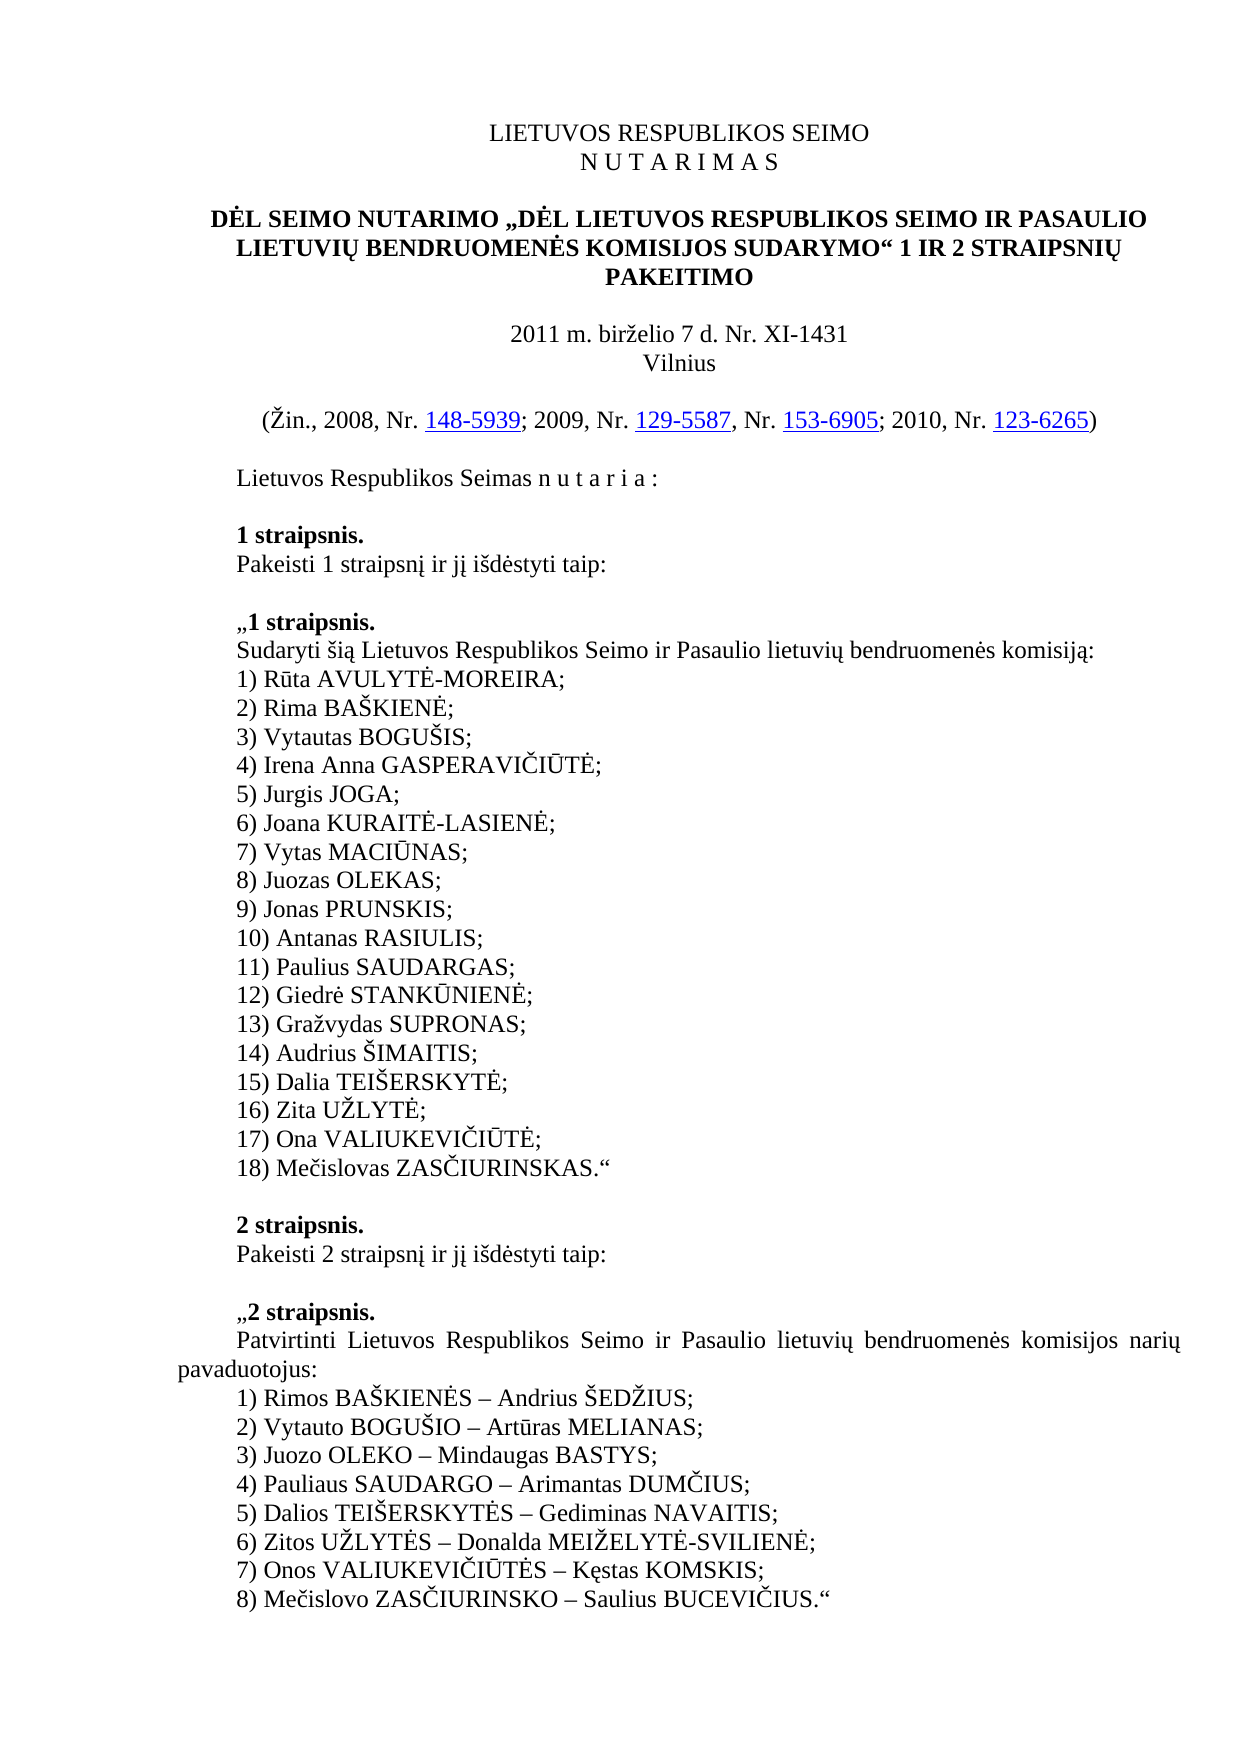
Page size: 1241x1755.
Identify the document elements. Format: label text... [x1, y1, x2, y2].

text 9) Jonas PRUNSKIS; [177, 894, 1181, 923]
text DĖL SEIMO NUTARIMO „DĖL LIETUVOS RESPUBLIKOS SEIMO IR PASAULIO LIETUVIŲ BENDRUOMENĖS KOMISIJOS SUDARYMO“ 1 IR 2 STRAIPSNIŲ PAKEITIMO [177, 204, 1181, 291]
text 2) Rima BAŠKIENĖ; [177, 693, 1181, 722]
text 4) Pauliaus SAUDARGO – Arimantas DUMČIUS; [177, 1469, 1181, 1498]
text 5) Jurgis JOGA; [177, 779, 1181, 808]
text N U T A R I M A S [177, 147, 1181, 176]
text 12) Giedrė STANKŪNIENĖ; [177, 981, 1181, 1009]
text 7) Vytas MACIŪNAS; [177, 837, 1181, 866]
text 17) Ona VALIUKEVIČIŪTĖ; [177, 1124, 1181, 1153]
text 14) Audrius ŠIMAITIS; [177, 1038, 1181, 1067]
text 18) Mečislovas ZASČIURINSKAS.“ [177, 1153, 1181, 1182]
text 2) Vytauto BOGUŠIO – Artūras MELIANAS; [177, 1412, 1181, 1441]
text 2011 m. birželio 7 d. Nr. XI-1431 [177, 319, 1181, 348]
text Sudaryti šią Lietuvos Respublikos Seimo ir Pasaulio lietuvių bendruomenės komisiją: [177, 636, 1181, 664]
text LIETUVOS RESPUBLIKOS SEIMO [177, 118, 1181, 147]
text 7) Onos VALIUKEVIČIŪTĖS – Kęstas KOMSKIS; [177, 1556, 1181, 1584]
text Pakeisti 1 straipsnį ir jį išdėstyti taip: [177, 549, 1181, 578]
text 10) Antanas RASIULIS; [177, 923, 1181, 952]
text 8) Juozas OLEKAS; [177, 866, 1181, 894]
text 16) Zita UŽLYTĖ; [177, 1096, 1181, 1124]
text Pakeisti 2 straipsnį ir jį išdėstyti taip: [177, 1239, 1181, 1268]
text 6) Joana KURAITĖ-LASIENĖ; [177, 808, 1181, 837]
text 1 straipsnis. [177, 521, 1181, 549]
text 2 straipsnis. [177, 1211, 1181, 1239]
text 1) Rimos BAŠKIENĖS – Andrius ŠEDŽIUS; [177, 1383, 1181, 1412]
text 4) Irena Anna GASPERAVIČIŪTĖ; [177, 751, 1181, 779]
text Lietuvos Respublikos Seimas n u t a r i a : [177, 463, 1181, 492]
text 1) Rūta AVULYTĖ-MOREIRA; [177, 664, 1181, 693]
text 3) Juozo OLEKO – Mindaugas BASTYS; [177, 1441, 1181, 1469]
text 6) Zitos UŽLYTĖS – Donalda MEIŽELYTĖ-SVILIENĖ; [177, 1527, 1181, 1556]
text 8) Mečislovo ZASČIURINSKO – Saulius BUCEVIČIUS.“ [177, 1584, 1181, 1613]
text 5) Dalios TEIŠERSKYTĖS – Gediminas NAVAITIS; [177, 1498, 1181, 1527]
text 3) Vytautas BOGUŠIS; [177, 722, 1181, 751]
text 13) Gražvydas SUPRONAS; [177, 1009, 1181, 1038]
text „1 straipsnis. [177, 607, 1181, 636]
text Vilnius [177, 348, 1181, 377]
text Patvirtinti Lietuvos Respublikos Seimo ir Pasaulio lietuvių bendruomenės komisijos narių pavaduotojus: [177, 1326, 1181, 1383]
text „2 straipsnis. [177, 1297, 1181, 1326]
text (Žin., 2008, Nr. 148-5939; 2009, Nr. 129-5587, Nr. 153-6905; 2010, Nr. 123-6265) [177, 406, 1181, 434]
text 15) Dalia TEIŠERSKYTĖ; [177, 1067, 1181, 1096]
text 11) Paulius SAUDARGAS; [177, 952, 1181, 981]
